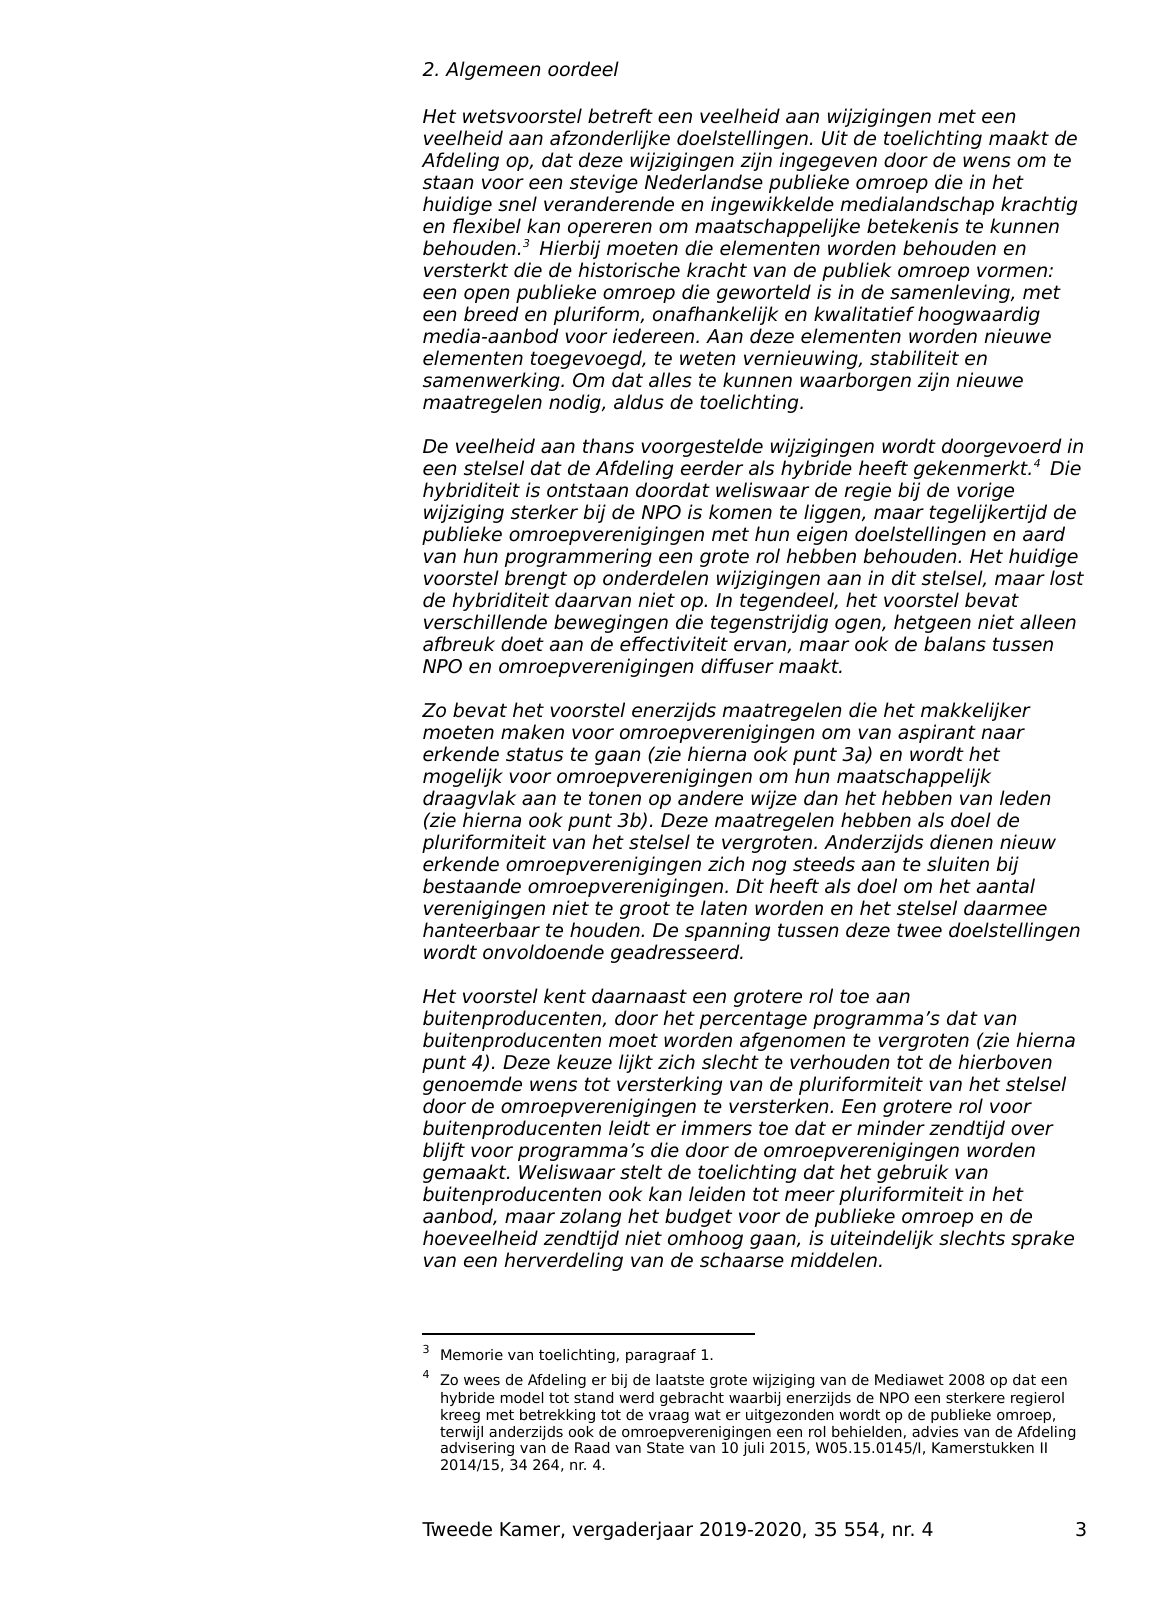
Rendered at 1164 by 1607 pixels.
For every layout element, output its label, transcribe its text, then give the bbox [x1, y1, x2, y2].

text De veelheid aan thans voorgestelde wijzigingen wordt doorgevoerd in een stelsel dat de Afdeling eerder als hybride heeft gekenmerkt. Die hybriditeit is ontstaan doordat weliswaar de regie bij de vorige wijziging sterker bij de NPO is komen te liggen, maar tegelijkertijd de publieke omroepverenigingen met hun eigen doelstellingen en aard van hun programmering een grote rol hebben behouden. Het huidige voorstel brengt op onderdelen wijzigingen aan in dit stelsel, maar lost de hybriditeit daarvan niet op. In tegendeel, het voorstel bevat verschillende bewegingen die tegenstrijdig ogen, hetgeen niet alleen afbreuk doet aan de effectiviteit ervan, maar ook de balans tussen NPO en omroepverenigingen diffuser maakt. [422, 436, 1087, 678]
text Het wetsvoorstel betreft een veelheid aan wijzigingen met een veelheid aan afzonderlijke doelstellingen. Uit de toelichting maakt de Afdeling op, dat deze wijzigingen zijn ingegeven door de wens om te staan voor een stevige Nederlandse publieke omroep die in het huidige snel veranderende en ingewikkelde medialandschap krachtig en flexibel kan opereren om maatschappelijke betekenis te kunnen behouden. Hierbij moeten die elementen worden behouden en versterkt die de historische kracht van de publiek omroep vormen: een open publieke omroep die geworteld is in de samenleving, met een breed en pluriform, onafhankelijk en kwalitatief hoogwaardig media-aanbod voor iedereen. Aan deze elementen worden nieuwe elementen toegevoegd, te weten vernieuwing, stabiliteit en samenwerking. Om dat alles te kunnen waarborgen zijn nieuwe maatregelen nodig, aldus de toelichting. [422, 106, 1087, 414]
text Het voorstel kent daarnaast een grotere rol toe aan buitenproducenten, door het percentage programma’s dat van buitenproducenten moet worden afgenomen te vergroten (zie hierna punt 4). Deze keuze lijkt zich slecht te verhouden tot de hierboven genoemde wens tot versterking van de pluriformiteit van het stelsel door de omroepverenigingen te versterken. Een grotere rol voor buitenproducenten leidt er immers toe dat er minder zendtijd over blijft voor programma’s die door de omroepverenigingen worden gemaakt. Weliswaar stelt de toelichting dat het gebruik van buitenproducenten ook kan leiden tot meer pluriformiteit in het aanbod, maar zolang het budget voor de publieke omroep en de hoeveelheid zendtijd niet omhoog gaan, is uiteindelijk slechts sprake van een herverdeling van de schaarse middelen. [422, 986, 1087, 1272]
text Zo bevat het voorstel enerzijds maatregelen die het makkelijker moeten maken voor omroepverenigingen om van aspirant naar erkende status te gaan (zie hierna ook punt 3a) en wordt het mogelijk voor omroepverenigingen om hun maatschappelijk draagvlak aan te tonen op andere wijze dan het hebben van leden (zie hierna ook punt 3b). Deze maatregelen hebben als doel de pluriformiteit van het stelsel te vergroten. Anderzijds dienen nieuw erkende omroepverenigingen zich nog steeds aan te sluiten bij bestaande omroepverenigingen. Dit heeft als doel om het aantal verenigingen niet te groot te laten worden en het stelsel daarmee hanteerbaar te houden. De spanning tussen deze twee doelstellingen wordt onvoldoende geadresseerd. [422, 700, 1087, 964]
text Zo wees de Afdeling er bij de laatste grote wijziging van de Mediawet 2008 op dat een hybride model tot stand werd gebracht waarbij enerzijds de NPO een sterkere regierol kreeg met betrekking tot de vraag wat er uitgezonden wordt op de publieke omroep, terwijl anderzijds ook de omroepverenigingen een rol behielden, advies van de Afdeling advisering van de Raad van State van 10 juli 2015, W05.15.0145/I, Kamerstukken II 2014/15, 34 264, nr. 4. [422, 1368, 1087, 1474]
text Memorie van toelichting, paragraaf 1. [422, 1343, 1087, 1365]
subtitle 2. Algemeen oordeel [422, 59, 1087, 81]
